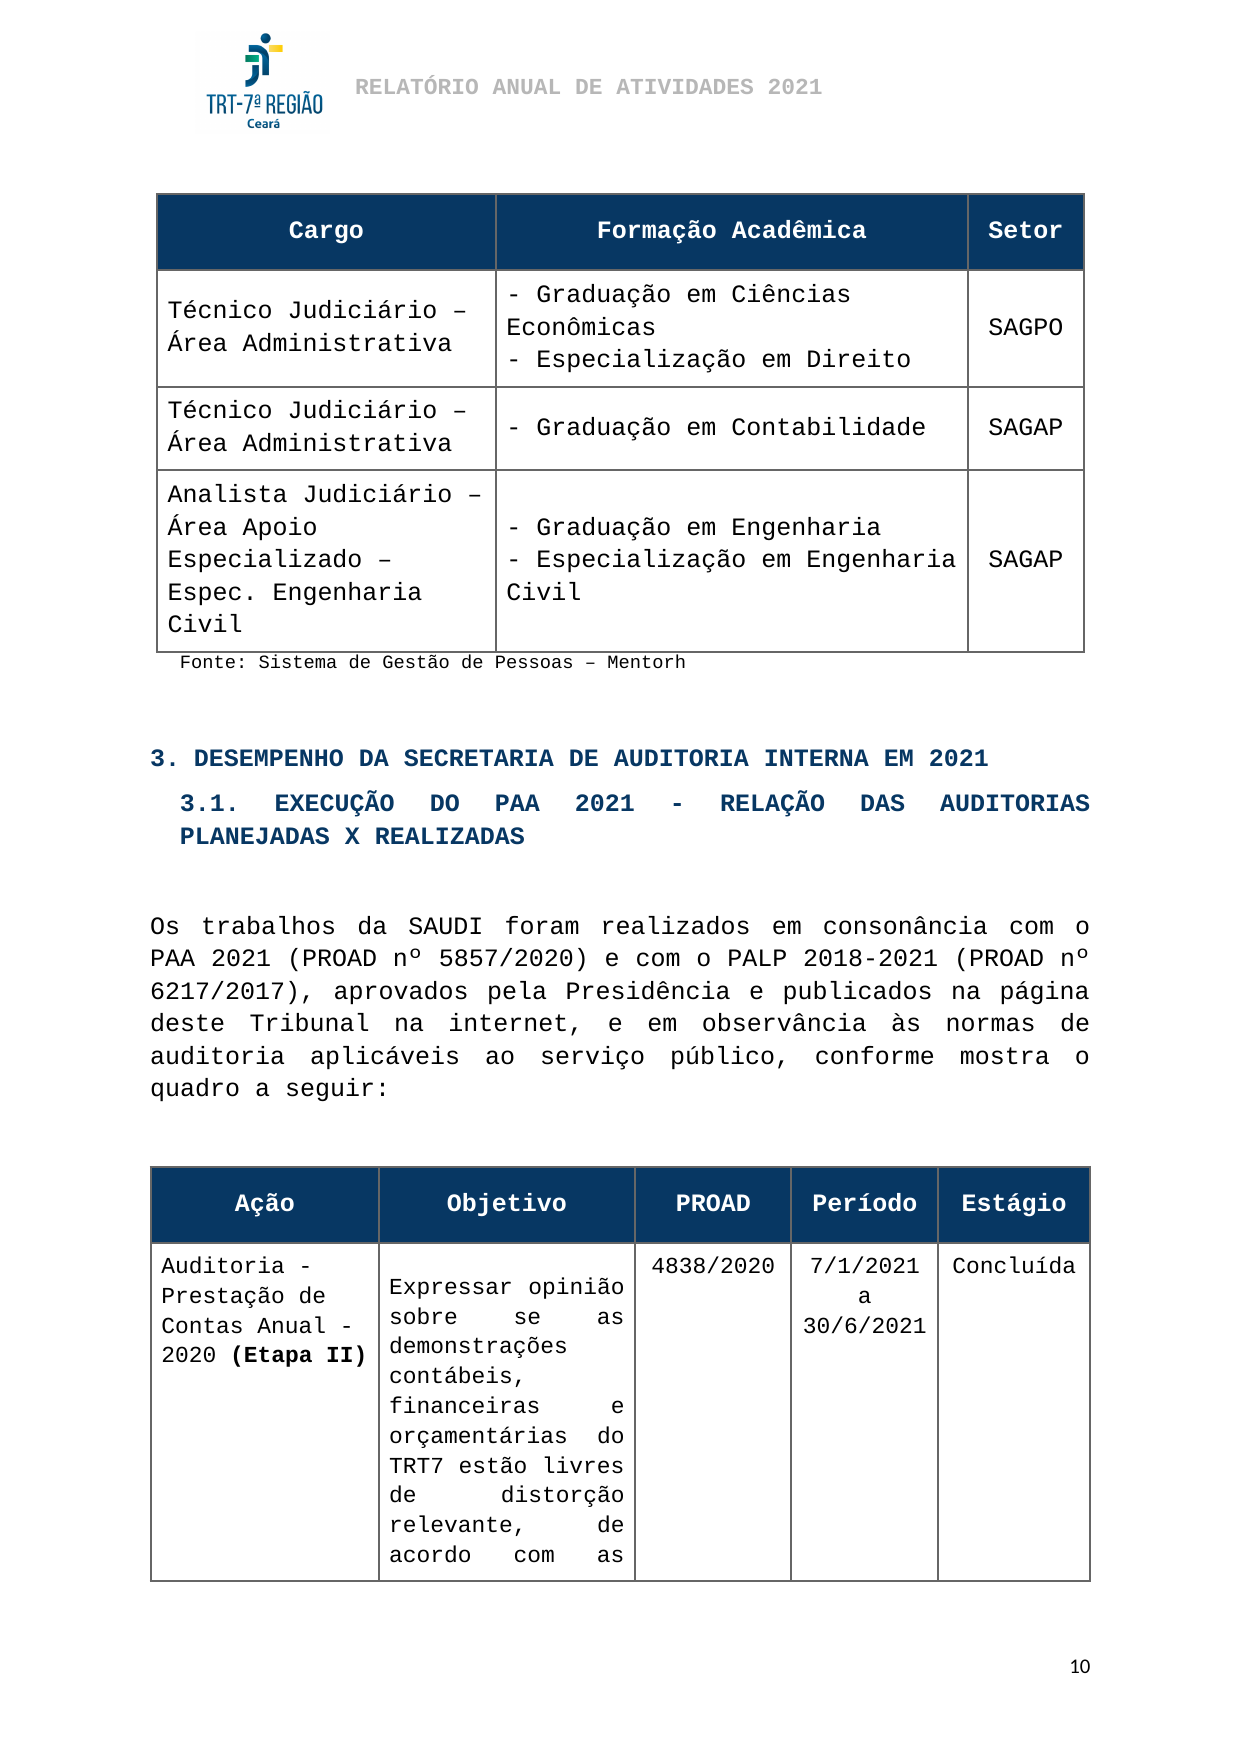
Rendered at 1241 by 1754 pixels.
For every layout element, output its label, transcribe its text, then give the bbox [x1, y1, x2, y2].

table_cell - Graduação em Contabilidade [497, 388, 967, 469]
table_cell Técnico Judiciário – Área Administrativa [158, 388, 495, 469]
table_cell Auditoria - Prestação de Contas Anual - 2020 (Etapa II) [152, 1244, 378, 1580]
table_header Estágio [939, 1168, 1089, 1242]
table_cell 4838/2020 [636, 1244, 790, 1580]
table_cell Técnico Judiciário – Área Administrativa [158, 271, 495, 386]
table_header Formação Acadêmica [497, 195, 967, 269]
table_header Setor [969, 195, 1083, 269]
table_cell 7/1/2021 a 30/6/2021 [792, 1244, 937, 1580]
text Fonte: Sistema de Gestão de Pessoas – Mentorh [179, 653, 1090, 674]
table_cell Expressar opinião sobre se as demonstrações contábeis, financeiras e orçamentárias do TRT7 estão livres de distorção relevante, de acordo com as [380, 1244, 634, 1580]
table_header Ação [152, 1168, 378, 1242]
table_cell SAGAP [969, 388, 1083, 469]
picture [195, 31, 330, 134]
table_header Período [792, 1168, 937, 1242]
table_header Cargo [158, 195, 495, 269]
subtitle 3.1. EXECUÇÃO DO PAA 2021 - RELAÇÃO DAS AUDITORIAS PLANEJADAS X REALIZADAS [179, 791, 1090, 852]
text Os trabalhos da SAUDI foram realizados em consonância com o PAA 2021 (PROAD nº 5857/2020) e com o PALP 2018-2021 (PROAD nº 6217/2017), aprovados pela Presidência e publicados na página deste Tribunal na internet, e em observância às normas de auditoria aplicáveis ao serviço público, conforme mostra o quadro a seguir: [150, 913, 1090, 1104]
table_cell SAGPO [969, 271, 1083, 386]
table_cell Concluída [939, 1244, 1089, 1580]
table_cell Analista Judiciário – Área Apoio Especializado – Espec. Engenharia Civil [158, 471, 495, 651]
table_header PROAD [636, 1168, 790, 1242]
subtitle DESEMPENHO DA SECRETARIA DE AUDITORIA INTERNA EM 2021 [150, 746, 1090, 774]
table_cell - Graduação em Ciências Econômicas - Especialização em Direito [497, 271, 967, 386]
table_header Objetivo [380, 1168, 634, 1242]
table_cell SAGAP [969, 471, 1083, 651]
table_cell - Graduação em Engenharia - Especialização em Engenharia Civil [497, 471, 967, 651]
